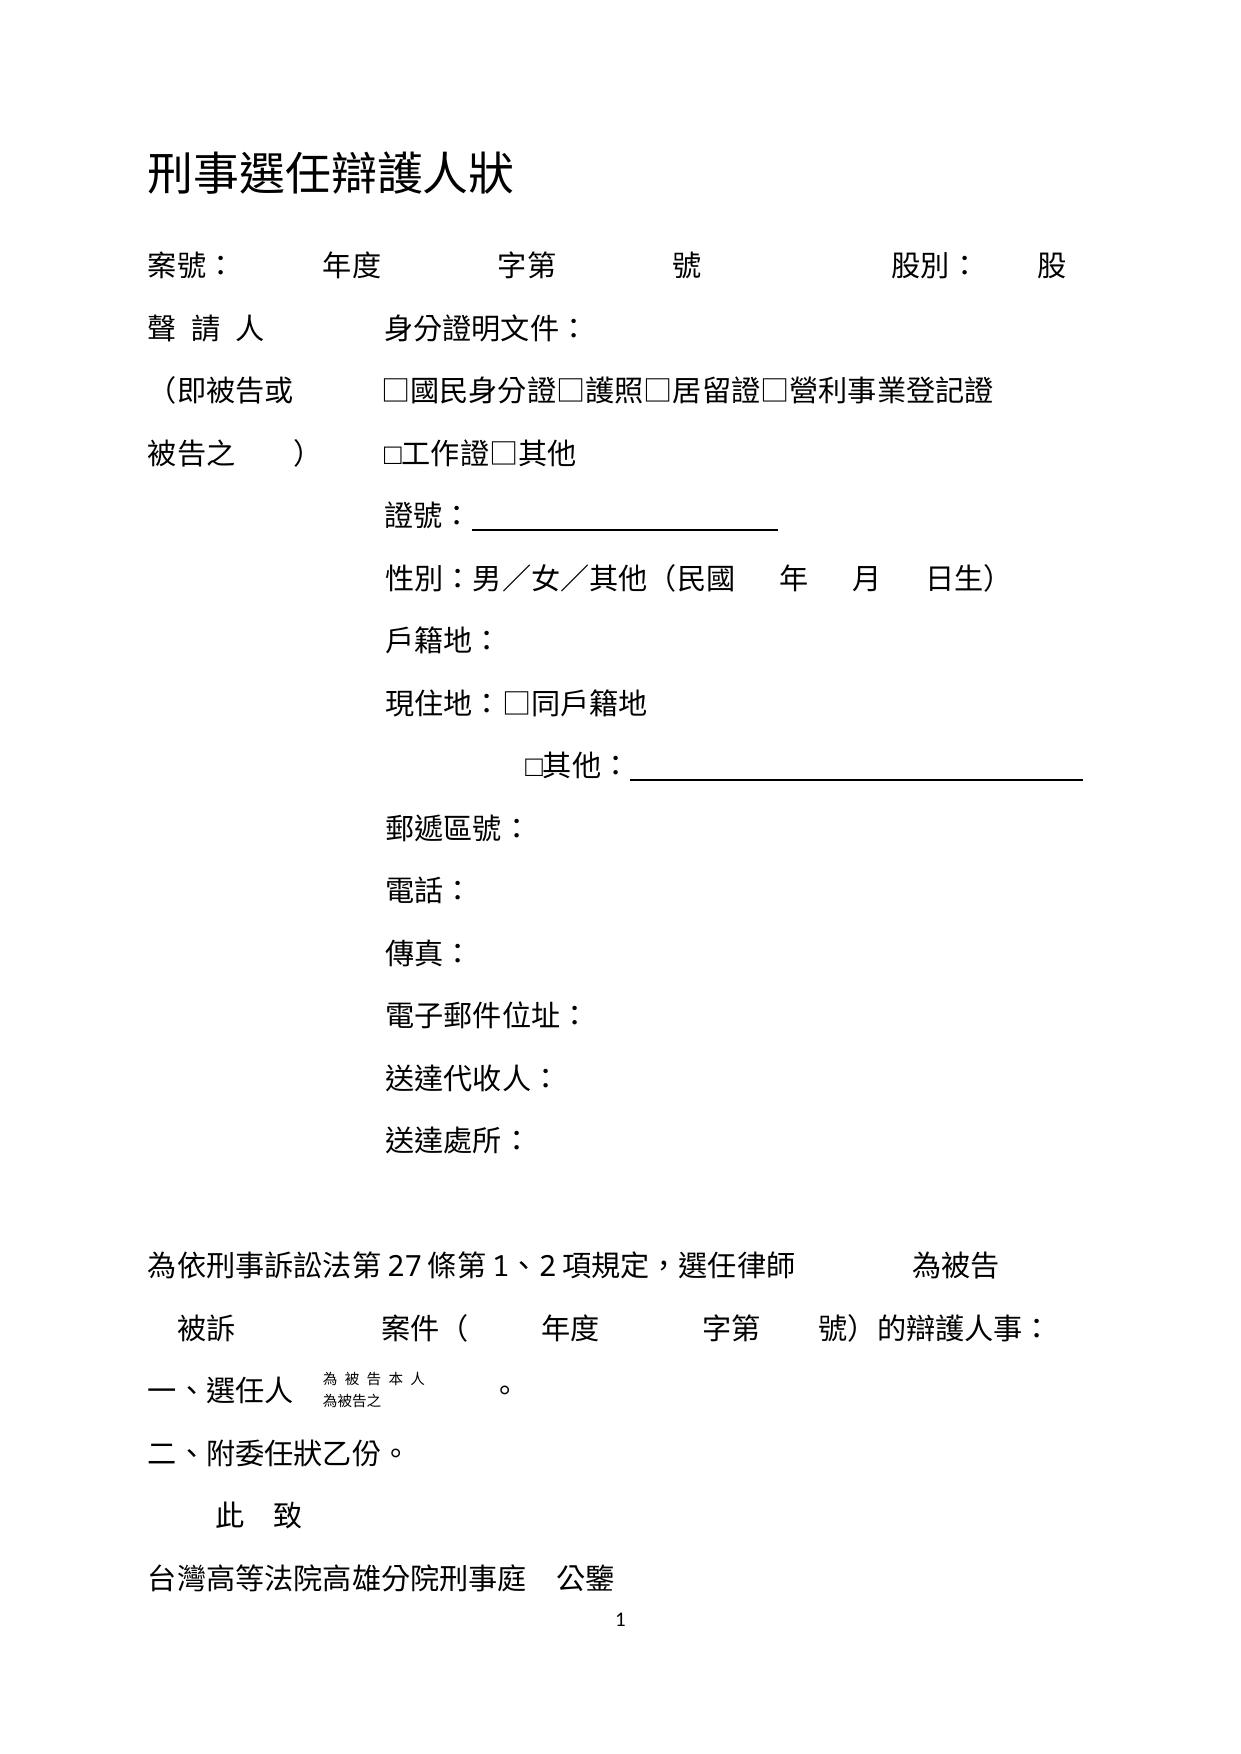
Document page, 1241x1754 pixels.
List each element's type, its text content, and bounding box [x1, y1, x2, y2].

text 性別：男／女／其他（民國 年 月 日生） [385, 535, 1092, 597]
text 被告之 ） □工作證□其他 [148, 410, 1092, 472]
text 戶籍地： [385, 597, 1092, 660]
text （即被告或 □國民身分證□護照□居留證□營利事業登記證 [148, 347, 1092, 410]
text 案號： 年度 字第 號 股別： 股 [148, 222, 1092, 285]
text 為依刑事訴訟法第27條第1、2項規定，選任律師○○ ○為被告○ ○○被訴○○○ 案件（○○ 年度○ ○ 字第○○號）的辯護人事： 一、選任人 為 被 告 本 人為被告之○○ ○ 。 [148, 1222, 1092, 1410]
text □其他： [385, 722, 1092, 785]
text 現住地：□同戶籍地 [385, 660, 1092, 722]
text 證號： [148, 472, 1092, 535]
text 電話： [385, 847, 1092, 910]
text 郵遞區號： [385, 785, 1092, 847]
text 二、附委任狀乙份。 [148, 1410, 1092, 1472]
text 台灣高等法院高雄分院刑事庭 公鑒 [148, 1535, 1092, 1597]
text 送達代收人： [385, 1035, 1092, 1097]
text 傳真： [385, 910, 1092, 972]
text 電子郵件位址： [385, 972, 1092, 1035]
text 聲 請 人 ○○○ 身分證明文件： [148, 285, 1092, 347]
text 刑事選任辯護人狀 [148, 97, 1092, 222]
text 送達處所： [385, 1097, 1092, 1160]
text 此 致 [198, 1472, 1092, 1535]
